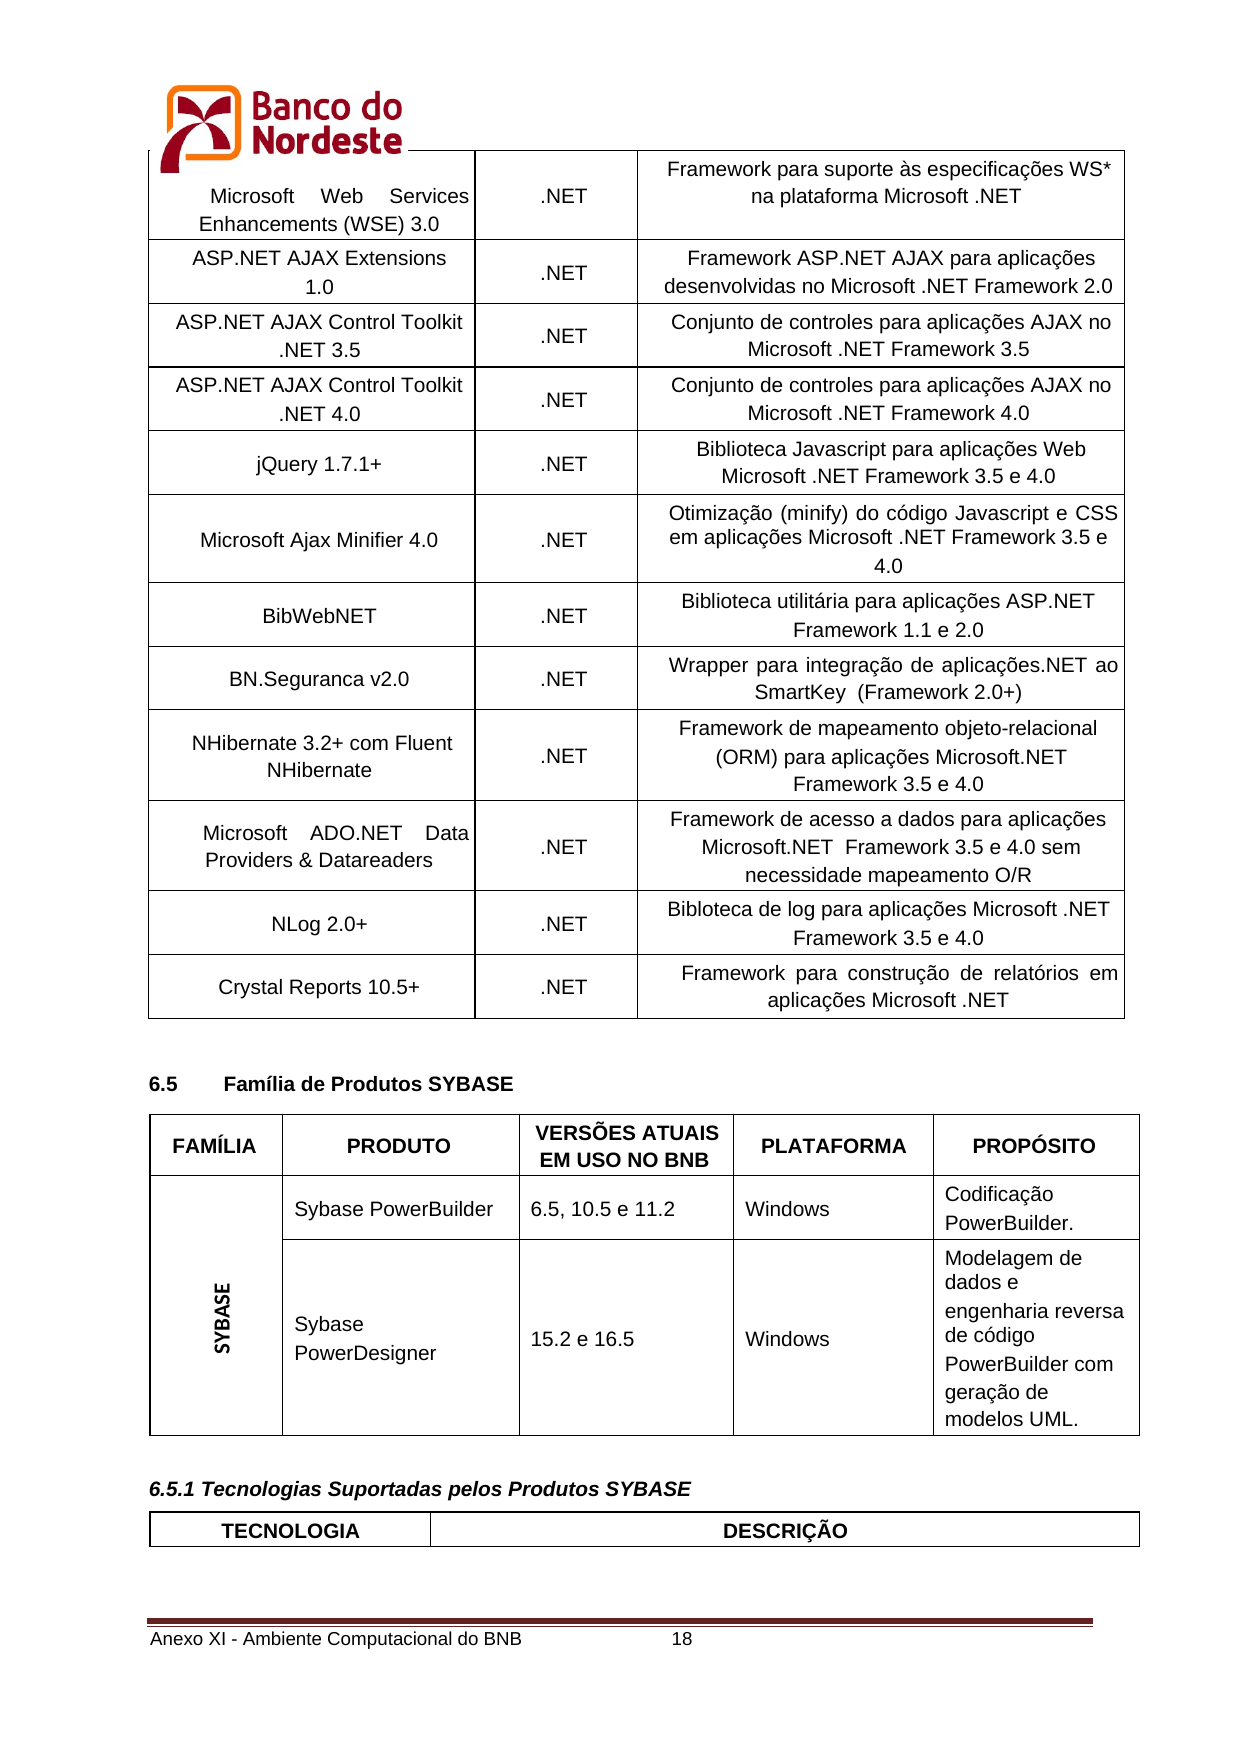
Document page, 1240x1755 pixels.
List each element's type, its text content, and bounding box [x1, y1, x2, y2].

table_cell BN.Seguranca v2.0 [149, 647, 474, 709]
table_cell ASP.NET AJAX Extensions 1.0 [149, 240, 474, 303]
subtitle 6.5 Família de Produtos SYBASE [148, 1072, 1126, 1096]
table_cell Framework de mapeamento objeto-relacional (ORM) para aplicações Microsoft.NET Framework 3.5 e 4.0 [638, 710, 1124, 800]
table_cell Sybase PowerBuilder [283, 1176, 519, 1239]
table_cell NHibernate 3.2+ com Fluent NHibernate [149, 710, 474, 800]
table_cell Conjunto de controles para aplicações AJAX no Microsoft .NET Framework 3.5 [638, 304, 1124, 366]
table_cell ASP.NET AJAX Control Toolkit .NET 4.0 [149, 368, 474, 430]
table_cell .NET [476, 495, 637, 582]
table_cell Framework para suporte às especificações WS* na plataforma Microsoft .NET [638, 151, 1124, 239]
table_cell Sybase PowerDesigner [283, 1240, 519, 1435]
table_cell Microsoft ADO.NET Data Providers & Datareaders [149, 801, 474, 890]
table_cell Crystal Reports 10.5+ [149, 955, 474, 1017]
table_cell NLog 2.0+ [149, 891, 474, 954]
table_cell .NET [476, 583, 637, 646]
table_cell .NET [476, 801, 637, 890]
table_cell .NET [476, 955, 637, 1017]
table_cell Windows [734, 1240, 933, 1435]
table_header PLATAFORMA [734, 1115, 933, 1175]
table_cell Wrapper para integração de aplicações.NET ao SmartKey (Framework 2.0+) [638, 647, 1124, 709]
table_cell Microsoft Web Services Enhancements (WSE) 3.0 [149, 151, 474, 239]
table_header PROPÓSITO [934, 1115, 1139, 1175]
table_cell 6.5, 10.5 e 11.2 [520, 1176, 733, 1239]
table_cell BibWebNET [149, 583, 474, 646]
table_cell Biblioteca Javascript para aplicações Web Microsoft .NET Framework 3.5 e 4.0 [638, 431, 1124, 493]
table_cell Codificação PowerBuilder. [934, 1176, 1139, 1239]
table_header TECNOLOGIA [151, 1513, 430, 1546]
table_cell Biblioteca utilitária para aplicações ASP.NET Framework 1.1 e 2.0 [638, 583, 1124, 646]
subtitle 6.5.1 Tecnologias Suportadas pelos Produtos SYBASE [148, 1477, 1126, 1501]
table_cell jQuery 1.7.1+ [149, 431, 474, 493]
table_cell 15.2 e 16.5 [520, 1240, 733, 1435]
table_cell ASP.NET AJAX Control Toolkit .NET 3.5 [149, 304, 474, 366]
table_cell Modelagem de dados e engenharia reversa de código PowerBuilder com geração de modelos UML. [934, 1240, 1139, 1435]
table_cell .NET [476, 151, 637, 239]
table_cell Otimização (minify) do código Javascript e CSS em aplicações Microsoft .NET Framework 3.5 e 4.0 [638, 495, 1124, 582]
table_header VERSÕES ATUAIS EM USO NO BNB [520, 1115, 733, 1175]
table_cell .NET [476, 304, 637, 366]
table_cell Microsoft Ajax Minifier 4.0 [149, 495, 474, 582]
table_cell [151, 1176, 282, 1435]
table_cell .NET [476, 431, 637, 493]
table_cell Framework ASP.NET AJAX para aplicações desenvolvidas no Microsoft .NET Framework 2.0 [638, 240, 1124, 303]
table_header DESCRIÇÃO [431, 1513, 1139, 1546]
table_cell Framework de acesso a dados para aplicações Microsoft.NET Framework 3.5 e 4.0 sem necessidade mapeamento O/R [638, 801, 1124, 890]
table_header PRODUTO [283, 1115, 519, 1175]
table_cell Bibloteca de log para aplicações Microsoft .NET Framework 3.5 e 4.0 [638, 891, 1124, 954]
table_cell .NET [476, 647, 637, 709]
table_cell .NET [476, 891, 637, 954]
table_cell Windows [734, 1176, 933, 1239]
table_cell .NET [476, 368, 637, 430]
table_cell Framework para construção de relatórios em aplicações Microsoft .NET [638, 955, 1124, 1017]
table_cell .NET [476, 710, 637, 800]
table_header FAMÍLIA [151, 1115, 282, 1175]
table_cell Conjunto de controles para aplicações AJAX no Microsoft .NET Framework 4.0 [638, 368, 1124, 430]
table_cell .NET [476, 240, 637, 303]
